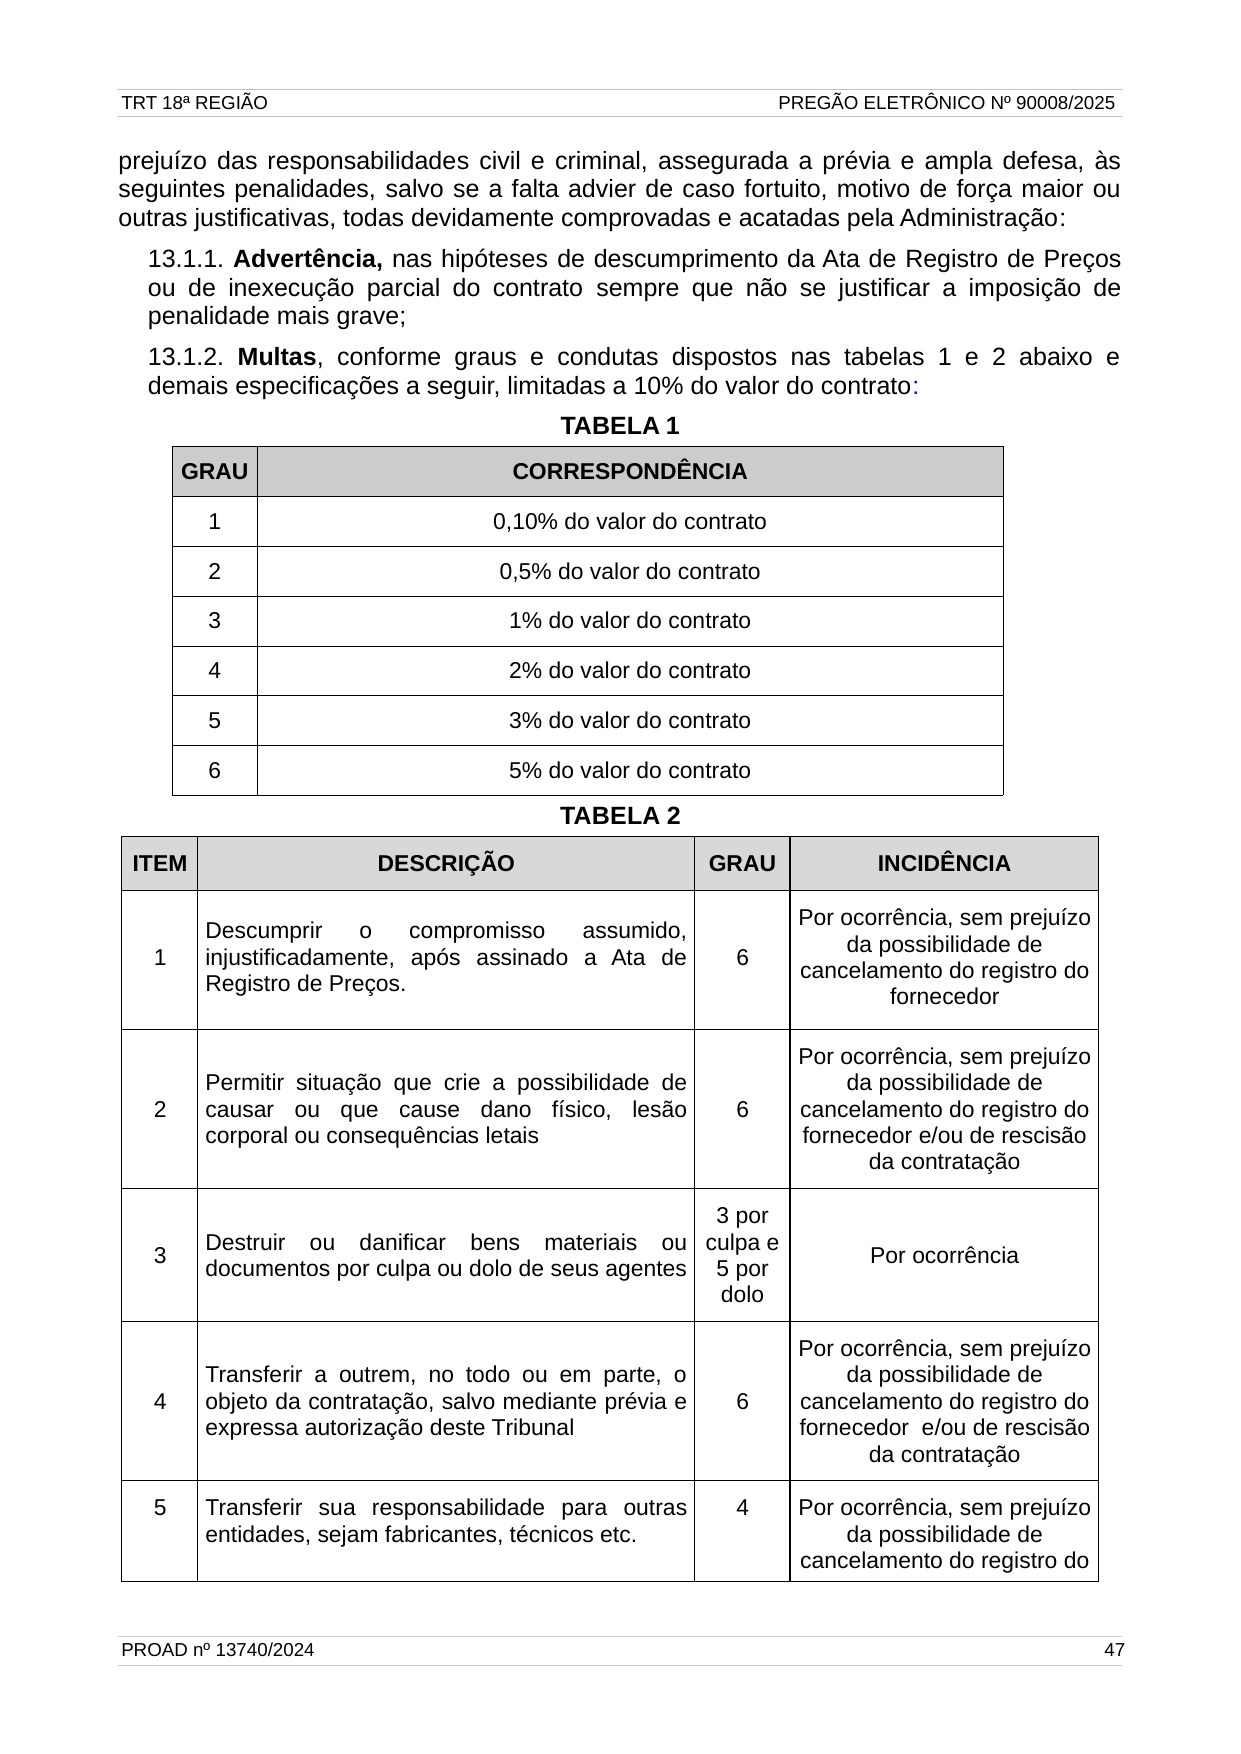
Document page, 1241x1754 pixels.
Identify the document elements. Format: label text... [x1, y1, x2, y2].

table_cell Por ocorrência, sem prejuízo da possibilidade de cancelamento do registro do fornecedor [791, 891, 1098, 1029]
table_cell 6 [695, 1030, 789, 1188]
table_cell Por ocorrência, sem prejuízo da possibilidade de cancelamento do registro do fornecedor e/ou de rescisão da contratação [791, 1030, 1098, 1188]
table_header INCIDÊNCIA [791, 837, 1098, 890]
table_cell 5 [173, 696, 257, 745]
table_cell Transferir sua responsabilidade para outras entidades, sejam fabricantes, técnicos etc. [198, 1481, 694, 1581]
text 13.1.2. Multas, conforme graus e condutas dispostos nas tabelas 1 e 2 abaixo e demais especificações a seguir, limitadas a 10% do valor do contrato: [148, 342, 1122, 399]
table_cell 2 [173, 547, 257, 596]
table_cell 0,10% do valor do contrato [258, 497, 1003, 546]
text prejuízo das responsabilidades civil e criminal, assegurada a prévia e ampla defesa, às seguintes penalidades, salvo se a falta advier de caso fortuito, motivo de força maior ou outras justificativas, todas devidamente comprovadas e acatadas pela Administração: [118, 146, 1122, 232]
table_cell Destruir ou danificar bens materiais ou documentos por culpa ou dolo de seus agentes [198, 1189, 694, 1321]
table_cell 2 [122, 1030, 197, 1188]
table_header DESCRIÇÃO [198, 837, 694, 890]
table_cell 6 [173, 746, 257, 795]
table_cell 3 [122, 1189, 197, 1321]
table_cell 6 [695, 1322, 789, 1480]
table_header CORRESPONDÊNCIA [258, 447, 1003, 496]
table_cell 4 [122, 1322, 197, 1480]
table_cell 6 [695, 891, 789, 1029]
table_cell 4 [695, 1481, 789, 1581]
table_cell 2% do valor do contrato [258, 647, 1003, 695]
table_cell Permitir situação que crie a possibilidade de causar ou que cause dano físico, lesão corporal ou consequências letais [198, 1030, 694, 1188]
table_cell Transferir a outrem, no todo ou em parte, o objeto da contratação, salvo mediante prévia e expressa autorização deste Tribunal [198, 1322, 694, 1480]
table_cell 5 [122, 1481, 197, 1581]
text 13.1.1. Advertência, nas hipóteses de descumprimento da Ata de Registro de Preços ou de inexecução parcial do contrato sempre que não se justificar a imposição de penalidade mais grave; [148, 244, 1122, 330]
table_cell 3% do valor do contrato [258, 696, 1003, 745]
table_cell Por ocorrência, sem prejuízo da possibilidade de cancelamento do registro do fornecedor e/ou de rescisão da contratação [791, 1322, 1098, 1480]
table_cell 1% do valor do contrato [258, 597, 1003, 646]
table_header ITEM [122, 837, 197, 890]
table_cell 3 por culpa e 5 por dolo [695, 1189, 789, 1321]
table_cell Descumprir o compromisso assumido, injustificadamente, após assinado a Ata de Registro de Preços. [198, 891, 694, 1029]
table_cell 5% do valor do contrato [258, 746, 1003, 795]
table_cell 0,5% do valor do contrato [258, 547, 1003, 596]
table_cell 3 [173, 597, 257, 646]
text TABELA 2 [118, 801, 1122, 830]
table_header GRAU [173, 447, 257, 496]
text TABELA 1 [118, 411, 1122, 440]
table_cell 1 [173, 497, 257, 546]
table_header GRAU [695, 837, 789, 890]
table_cell Por ocorrência, sem prejuízo da possibilidade de cancelamento do registro do [791, 1481, 1098, 1581]
table_cell 1 [122, 891, 197, 1029]
table_cell Por ocorrência [791, 1189, 1098, 1321]
table_cell 4 [173, 647, 257, 695]
